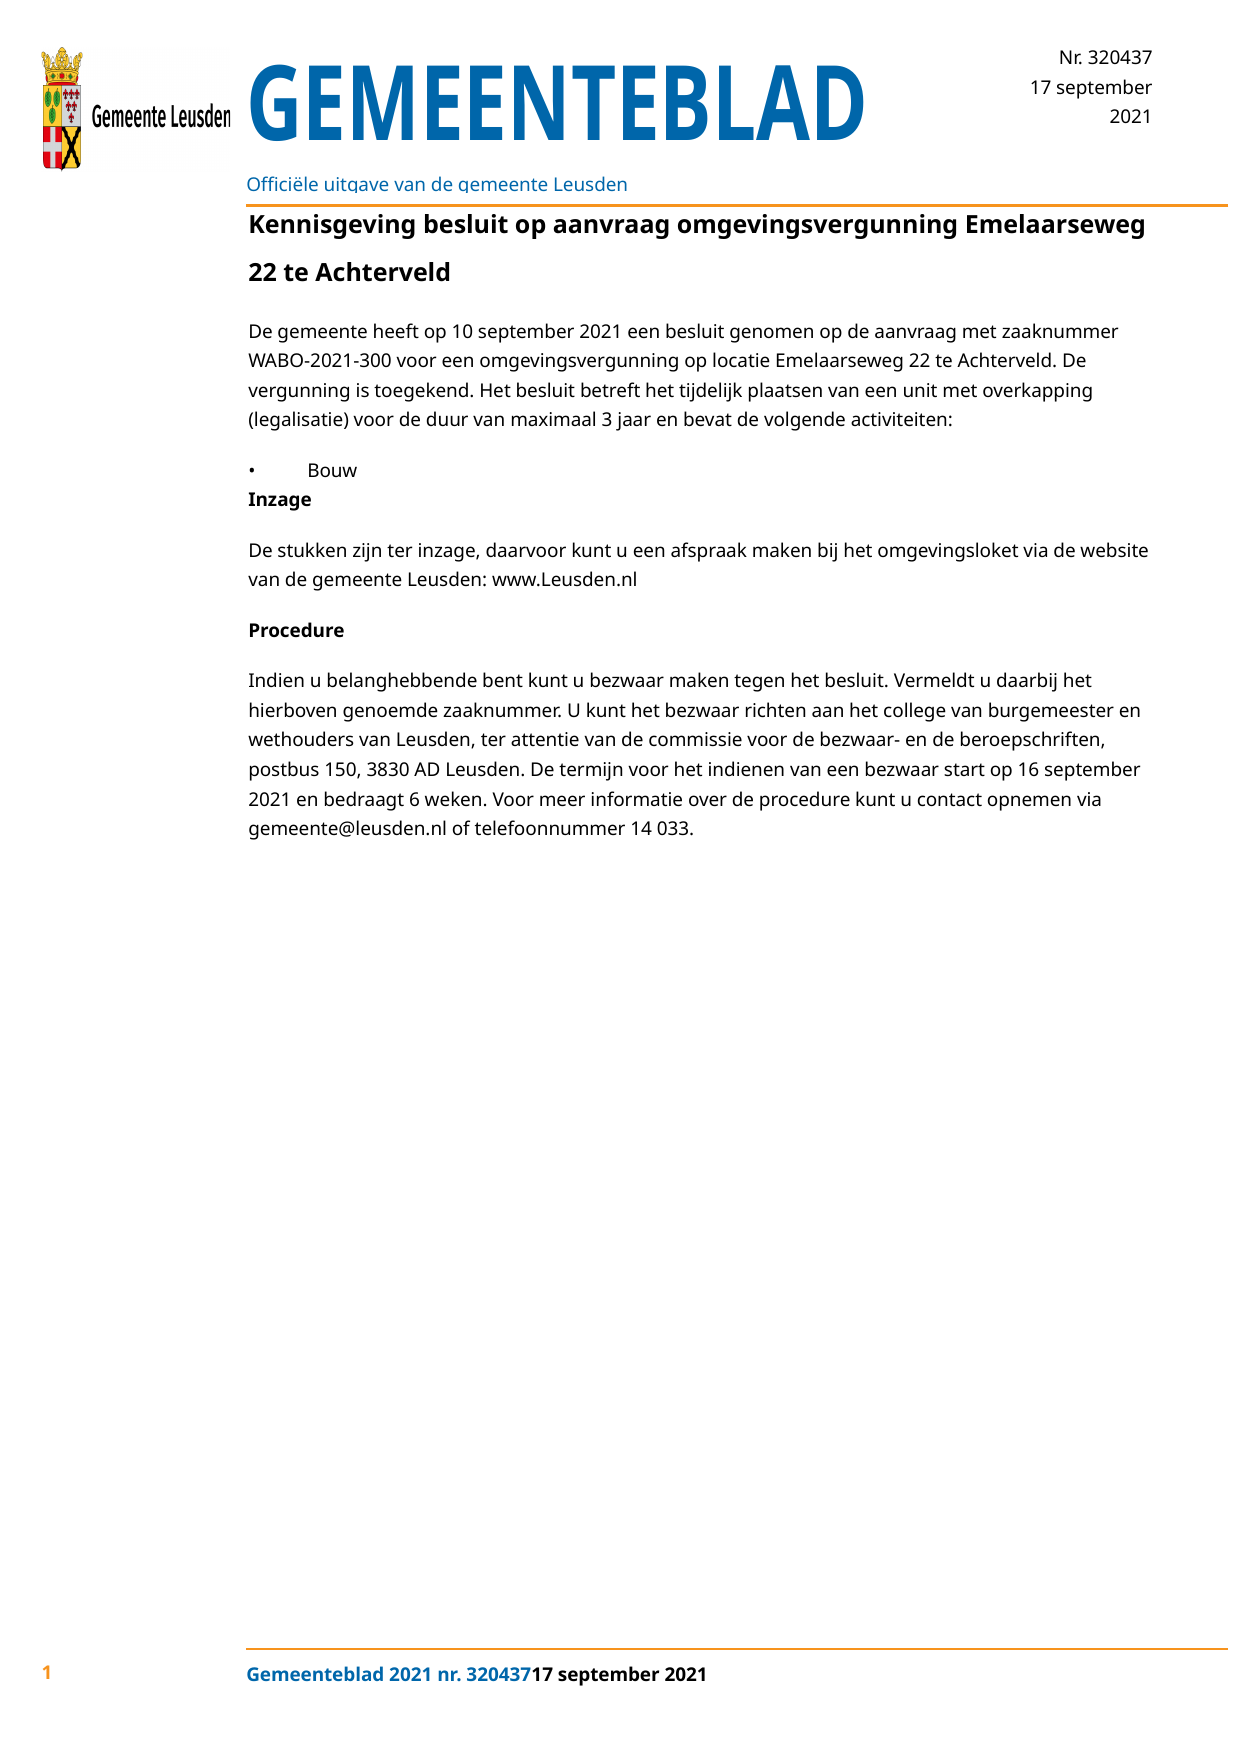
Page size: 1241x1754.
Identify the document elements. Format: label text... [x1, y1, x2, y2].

text Indien u belanghebbende bent kunt u bezwaar maken tegen het besluit. Vermeldt u daarbij het hierboven genoemde zaaknummer. U kunt het bezwaar richten aan het college van burgemeester en wethouders van Leusden, ter attentie van de commissie voor de bezwaar- en de beroepschriften, postbus 150, 3830 AD Leusden. De termijn voor het indienen van een bezwaar start op 16 september 2021 en bedraagt 6 weken. Voor meer informatie over de procedure kunt u contact opnemen via gemeente@leusden.nl of telefoonnummer 14 033. [248, 667, 1152, 841]
list Bouw [248, 457, 1152, 483]
picture [41, 47, 231, 172]
text Kennisgeving besluit op aanvraag omgevingsvergunning Emelaarseweg 22 te Achterveld [248, 207, 1152, 288]
text De stukken zijn ter inzage, daarvoor kunt u een afspraak maken bij het omgevingsloket via de website van de gemeente Leusden: www.Leusden.nl [248, 537, 1152, 592]
text De gemeente heeft op 10 september 2021 een besluit genomen op de aanvraag met zaaknummer WABO-2021-300 voor een omgevingsvergunning op locatie Emelaarseweg 22 te Achterveld. De vergunning is toegekend. Het besluit betreft het tijdelijk plaatsen van een unit met overkapping (legalisatie) voor de duur van maximaal 3 jaar en bevat de volgende activiteiten: [248, 318, 1152, 432]
text Inzage [248, 487, 1152, 512]
text Procedure [248, 617, 1152, 643]
